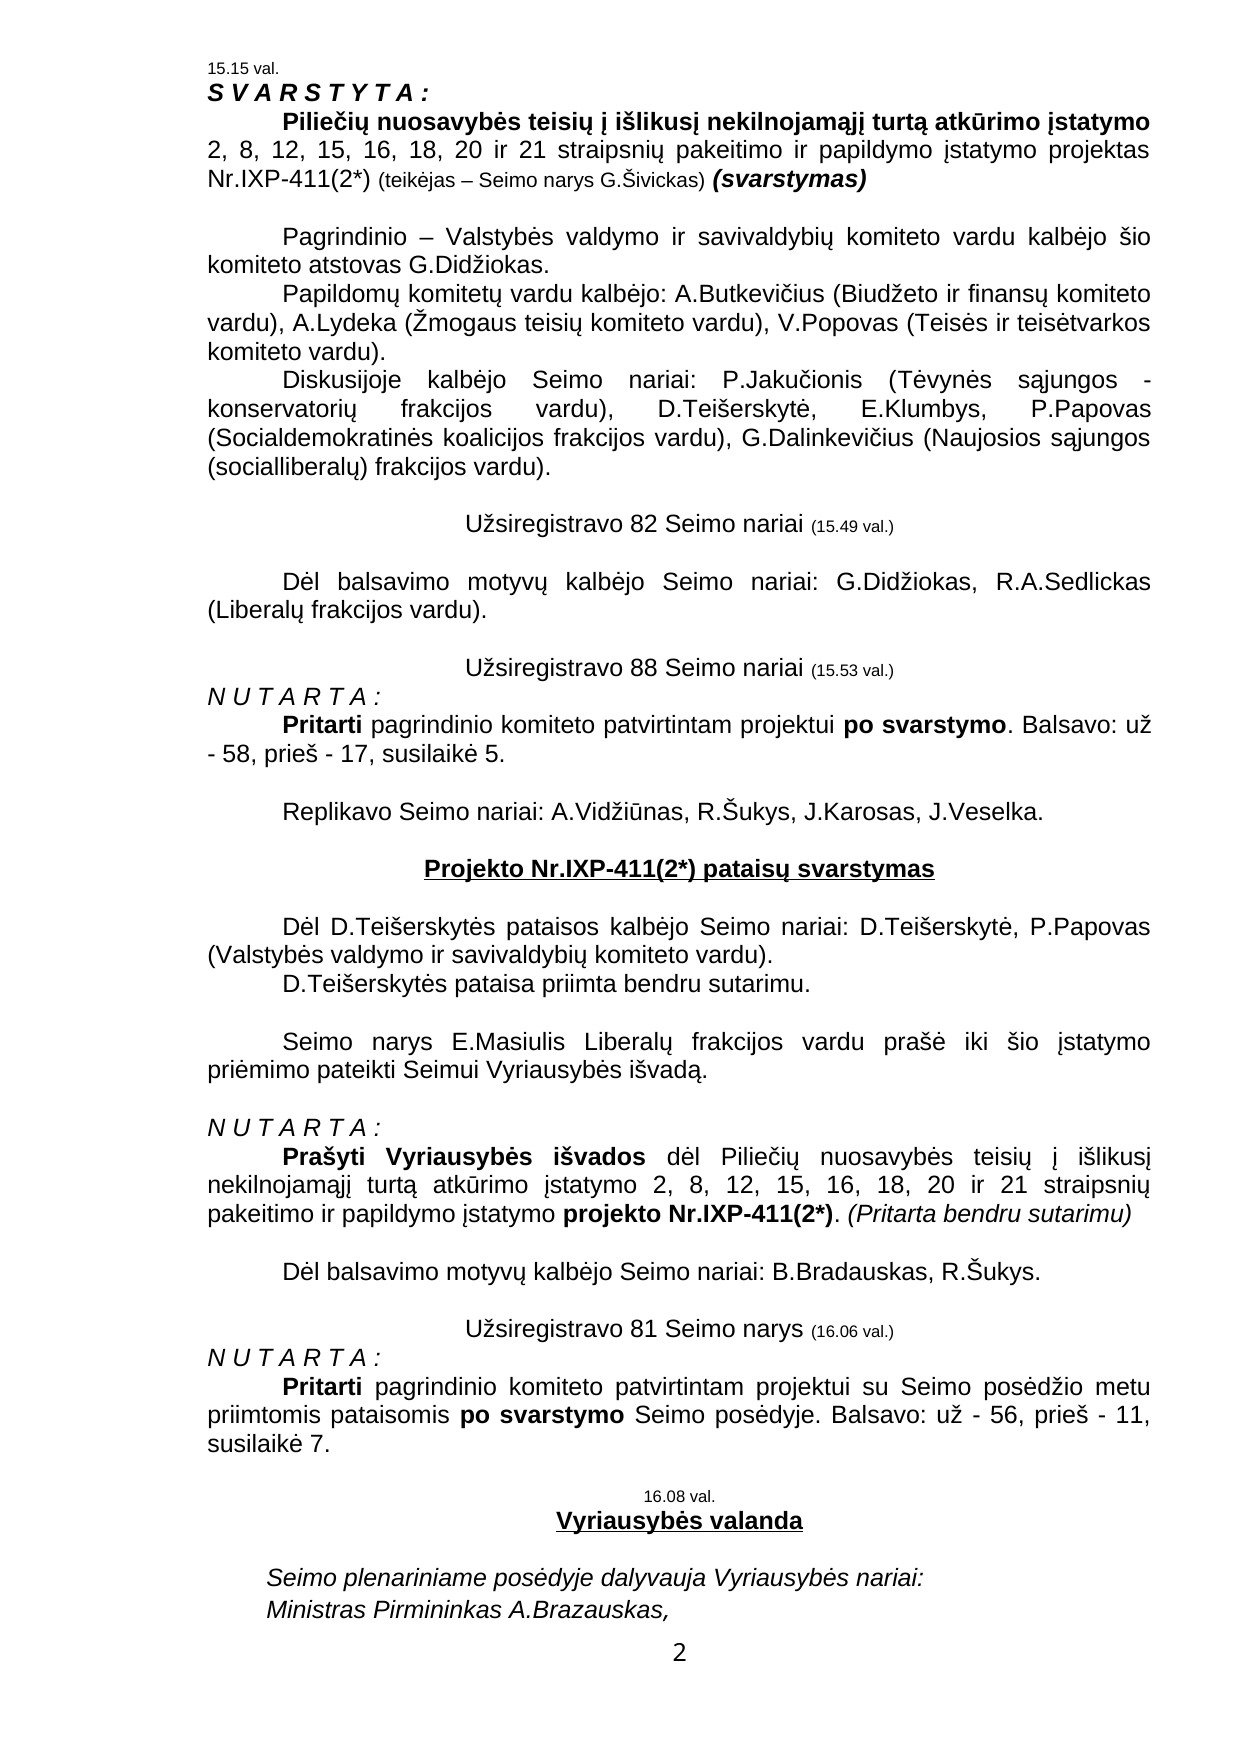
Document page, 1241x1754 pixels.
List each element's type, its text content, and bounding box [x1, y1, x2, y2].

text N U T A R T A : [207, 1113, 1152, 1142]
text Piliečių nuosavybės teisių į išlikusį nekilnojamąjį turtą atkūrimo įstatymo 2, 8, 12, 15, 16, 18, 20 ir 21 straipsnių pakeitimo ir papildymo įstatymo projektas Nr.IXP-411(2*) (teikėjas – Seimo narys G.Šivickas) (svarstymas) [207, 107, 1152, 193]
text Dėl balsavimo motyvų kalbėjo Seimo nariai: B.Bradauskas, R.Šukys. [207, 1257, 1152, 1285]
text D.Teišerskytės pataisa priimta bendru sutarimu. [207, 969, 1152, 998]
text Replikavo Seimo nariai: A.Vidžiūnas, R.Šukys, J.Karosas, J.Veselka. [207, 797, 1152, 825]
text Užsiregistravo 82 Seimo nariai (15.49 val.) [207, 509, 1152, 538]
text Prašyti Vyriausybės išvados dėl Piliečių nuosavybės teisių į išlikusį nekilnojamąjį turtą atkūrimo įstatymo 2, 8, 12, 15, 16, 18, 20 ir 21 straipsnių pakeitimo ir papildymo įstatymo projekto Nr.IXP-411(2*). (Pritarta bendru sutarimu) [207, 1142, 1152, 1228]
text Dėl D.Teišerskytės pataisos kalbėjo Seimo nariai: D.Teišerskytė, P.Papovas (Valstybės valdymo ir savivaldybių komiteto vardu). [207, 912, 1152, 969]
text Pritarti pagrindinio komiteto patvirtintam projektui su Seimo posėdžio metu priimtomis pataisomis po svarstymo Seimo posėdyje. Balsavo: už - 56, prieš - 11, susilaikė 7. [207, 1372, 1152, 1458]
text N U T A R T A : [207, 1343, 1152, 1372]
text Seimo plenariniame posėdyje dalyvauja Vyriausybės nariai: [207, 1563, 1152, 1592]
text Papildomų komitetų vardu kalbėjo: A.Butkevičius (Biudžeto ir finansų komiteto vardu), A.Lydeka (Žmogaus teisių komiteto vardu), V.Popovas (Teisės ir teisėtvarkos komiteto vardu). [207, 279, 1152, 365]
text N U T A R T A : [207, 682, 1152, 710]
text Seimo narys E.Masiulis Liberalų frakcijos vardu prašė iki šio įstatymo priėmimo pateikti Seimui Vyriausybės išvadą. [207, 1027, 1152, 1084]
text Užsiregistravo 88 Seimo nariai (15.53 val.) [207, 653, 1152, 682]
text Diskusijoje kalbėjo Seimo nariai: P.Jakučionis (Tėvynės sąjungos - konservatorių frakcijos vardu), D.Teišerskytė, E.Klumbys, P.Papovas (Socialdemokratinės koalicijos frakcijos vardu), G.Dalinkevičius (Naujosios sąjungos (socialliberalų) frakcijos vardu). [207, 365, 1152, 480]
text Pagrindinio – Valstybės valdymo ir savivaldybių komiteto vardu kalbėjo šio komiteto atstovas G.Didžiokas. [207, 222, 1152, 279]
text Pritarti pagrindinio komiteto patvirtintam projektui po svarstymo. Balsavo: už - 58, prieš - 17, susilaikė 5. [207, 710, 1152, 768]
subtitle Projekto Nr.IXP-411(2*) pataisų svarstymas [207, 854, 1152, 883]
text 15.15 val. [207, 59, 1152, 78]
text Dėl balsavimo motyvų kalbėjo Seimo nariai: G.Didžiokas, R.A.Sedlickas (Liberalų frakcijos vardu). [207, 567, 1152, 624]
text S V A R S T Y T A : [207, 78, 1152, 107]
subtitle Vyriausybės valanda [207, 1506, 1152, 1534]
text Ministras Pirmininkas A.Brazauskas, [207, 1592, 1152, 1626]
text Užsiregistravo 81 Seimo narys (16.06 val.) [207, 1314, 1152, 1343]
text 16.08 val. [207, 1487, 1152, 1506]
